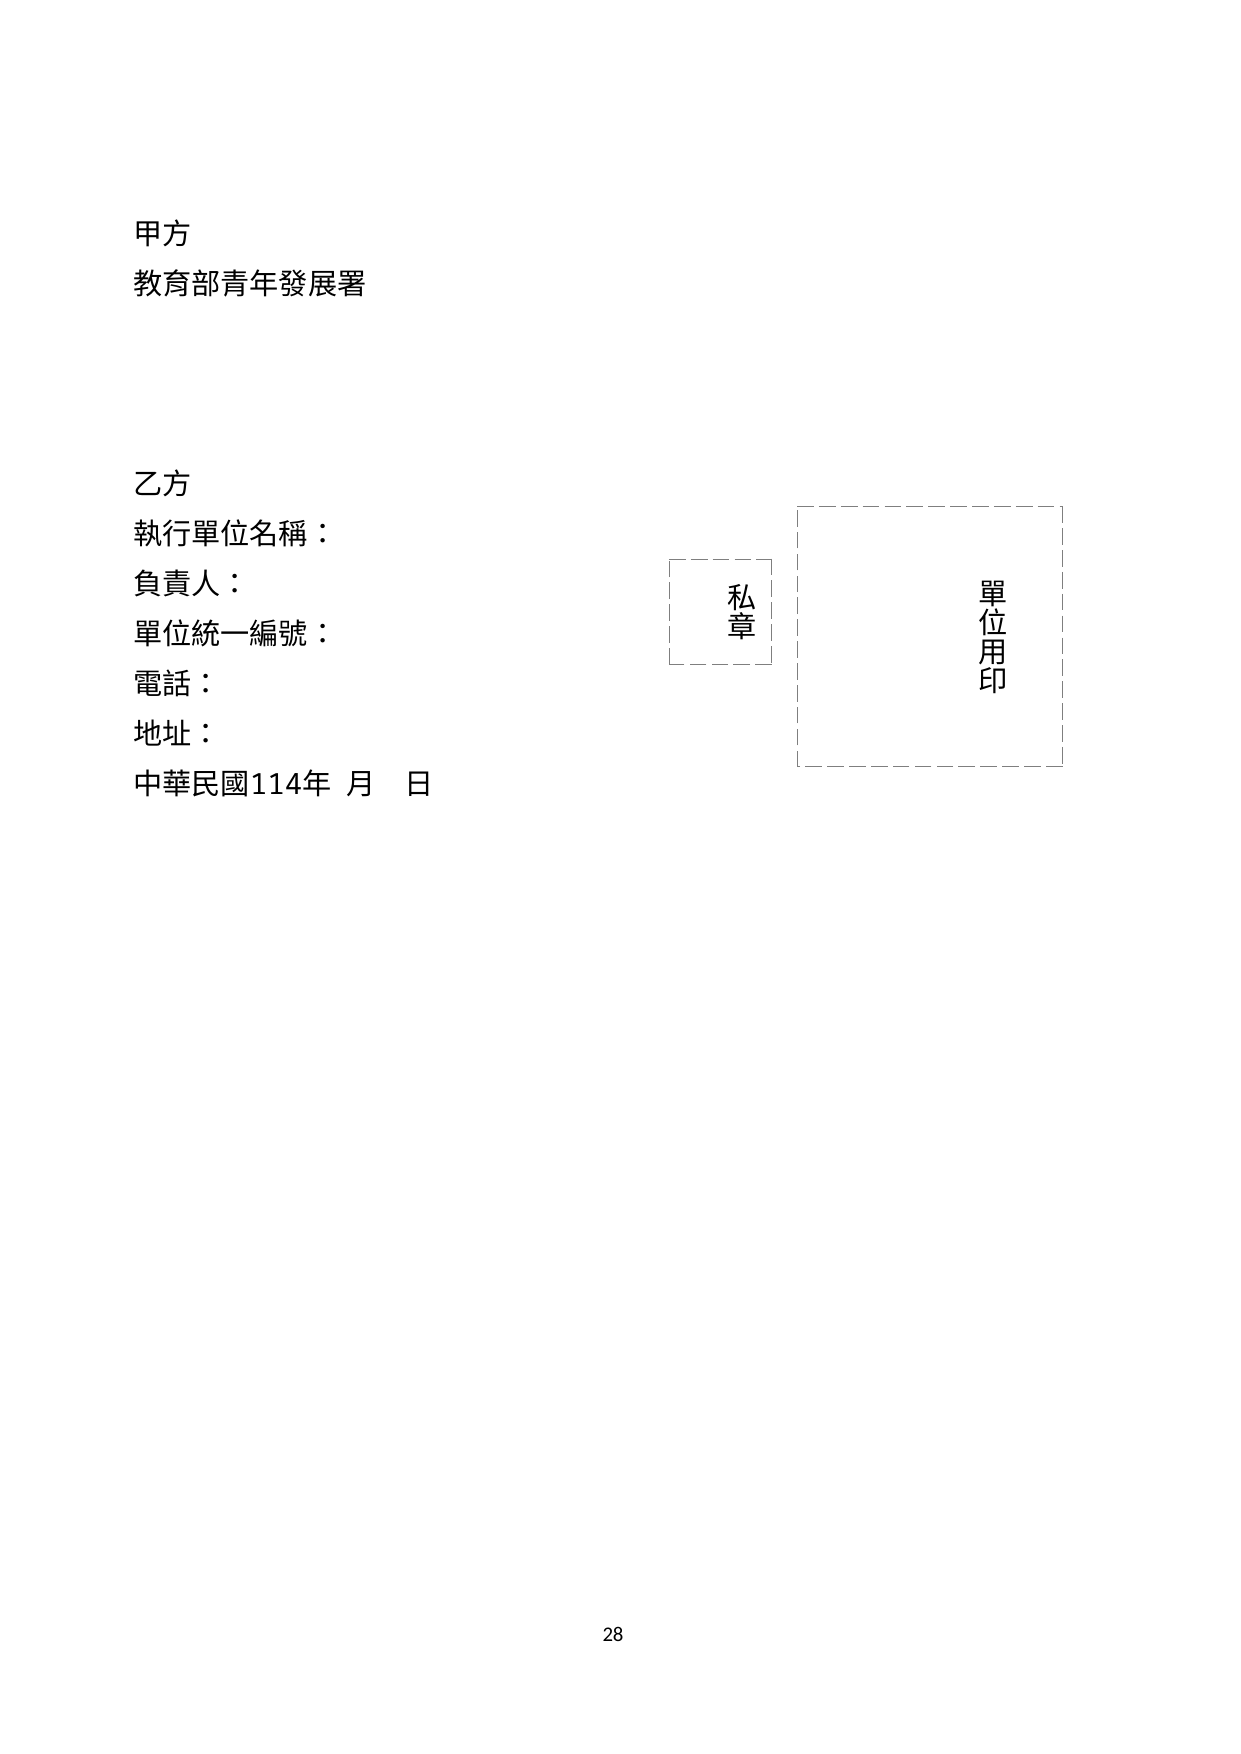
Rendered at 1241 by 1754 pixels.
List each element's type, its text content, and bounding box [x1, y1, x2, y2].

text 單位用印 [972, 522, 1014, 751]
text 電話： [133, 655, 797, 705]
text [1063, 605, 1093, 655]
text [1063, 705, 1093, 755]
text [772, 605, 797, 655]
text 私章 [721, 574, 763, 649]
text 甲方 [133, 205, 1093, 255]
text 單位統一編號： [133, 605, 669, 655]
text 執行單位名稱： [133, 505, 1093, 767]
text [1063, 655, 1093, 705]
text 教育部青年發展署 [133, 255, 1093, 305]
text 中華民國114年 月 日 [133, 755, 1093, 805]
text 負責人： [133, 555, 797, 605]
text 乙方 [133, 455, 1093, 505]
text [1063, 555, 1093, 605]
text 地址： [133, 705, 797, 755]
